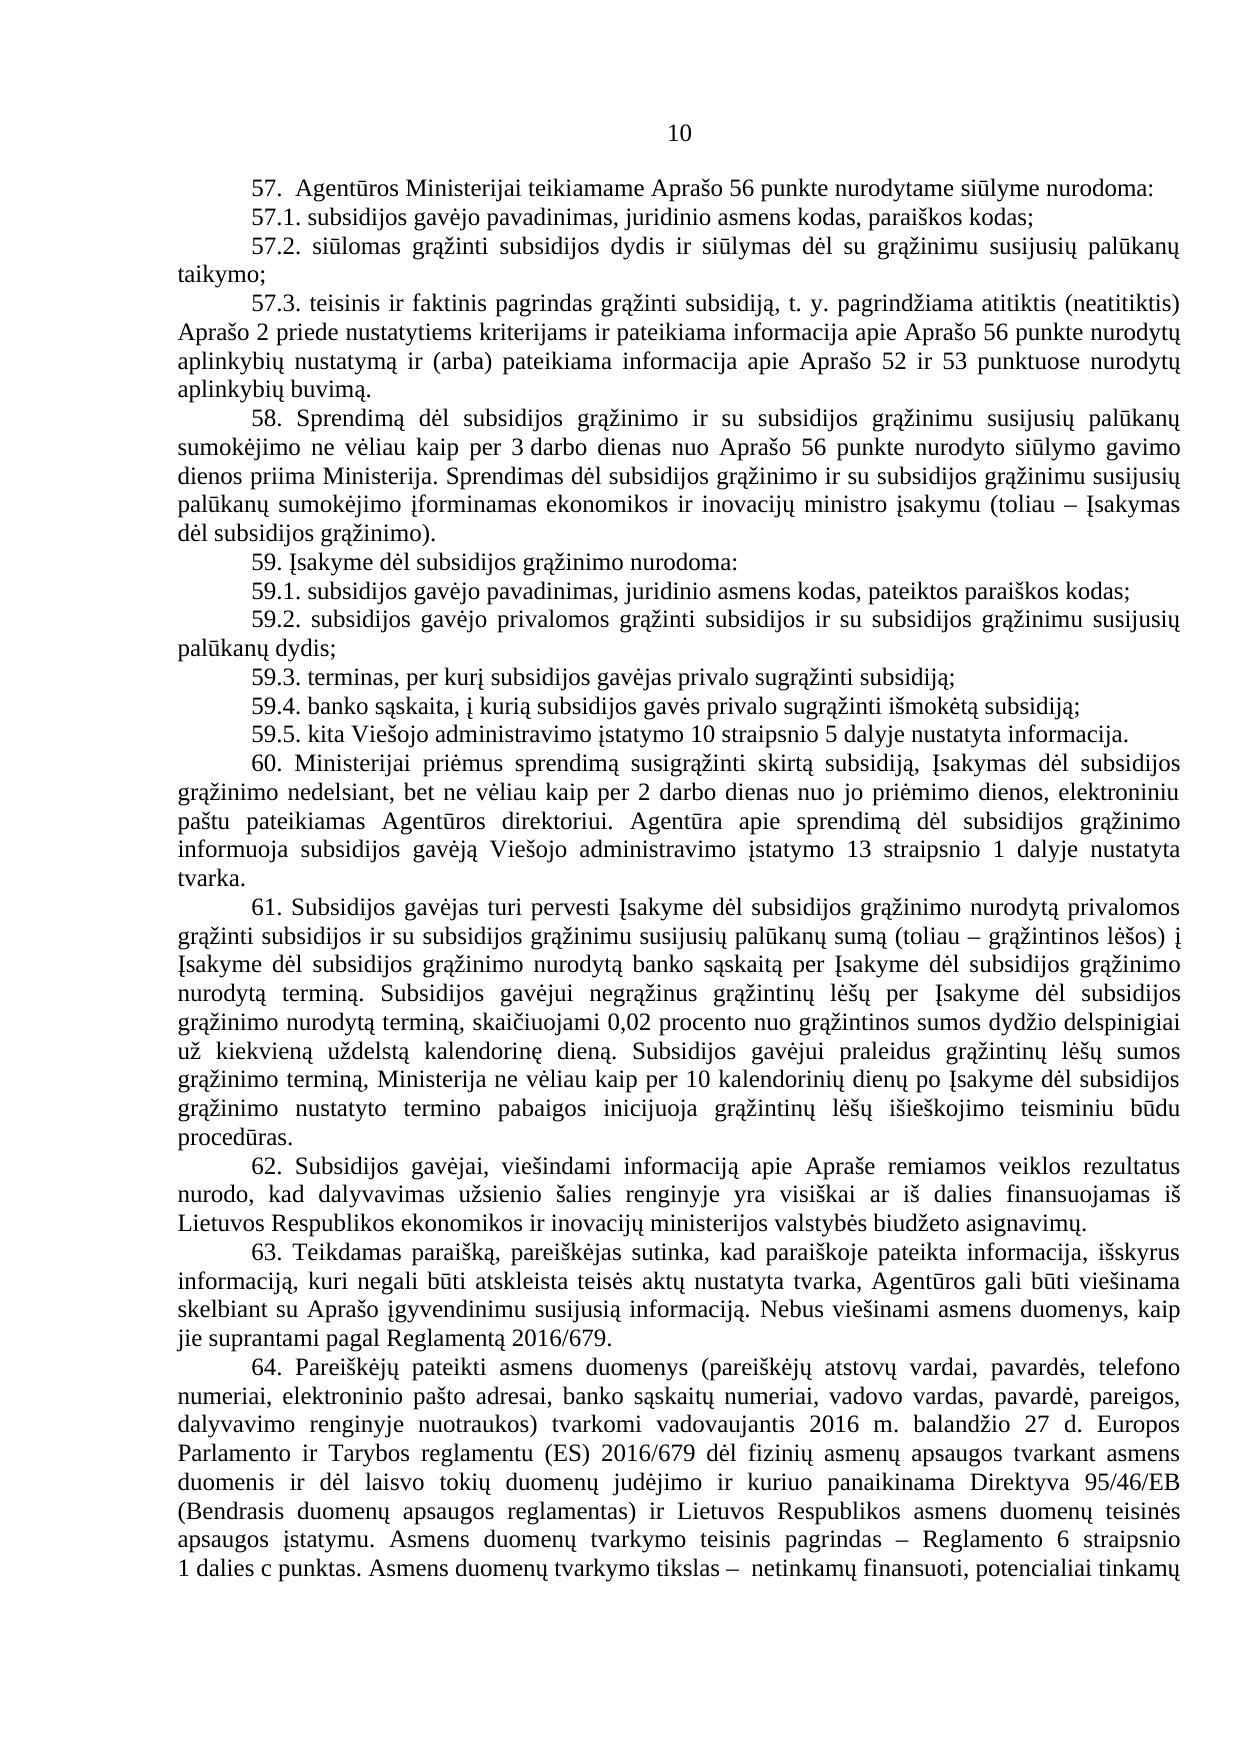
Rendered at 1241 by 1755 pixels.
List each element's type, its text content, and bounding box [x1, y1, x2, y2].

text 59.4. banko sąskaita, į kurią subsidijos gavės privalo sugrąžinti išmokėtą subsidiją; [177, 691, 1181, 719]
text 59.3. terminas, per kurį subsidijos gavėjas privalo sugrąžinti subsidiją; [177, 662, 1181, 691]
text 57.3. teisinis ir faktinis pagrindas grąžinti subsidiją, t. y. pagrindžiama atitiktis (neatitiktis) Aprašo 2 priede nustatytiems kriterijams ir pateikiama informacija apie Aprašo 56 punkte nurodytų aplinkybių nustatymą ir (arba) pateikiama informacija apie Aprašo 52 ir 53 punktuose nurodytų aplinkybių buvimą. [177, 288, 1181, 403]
text 57. Agentūros Ministerijai teikiamame Aprašo 56 punkte nurodytame siūlyme nurodoma: [177, 173, 1181, 202]
text 57.1. subsidijos gavėjo pavadinimas, juridinio asmens kodas, paraiškos kodas; [177, 202, 1181, 231]
text 58. Sprendimą dėl subsidijos grąžinimo ir su subsidijos grąžinimu susijusių palūkanų sumokėjimo ne vėliau kaip per 3 darbo dienas nuo Aprašo 56 punkte nurodyto siūlymo gavimo dienos priima Ministerija. Sprendimas dėl subsidijos grąžinimo ir su subsidijos grąžinimu susijusių palūkanų sumokėjimo įforminamas ekonomikos ir inovacijų ministro įsakymu (toliau – Įsakymas dėl subsidijos grąžinimo). [177, 403, 1181, 547]
text 57.2. siūlomas grąžinti subsidijos dydis ir siūlymas dėl su grąžinimu susijusių palūkanų taikymo; [177, 231, 1181, 288]
text 61. Subsidijos gavėjas turi pervesti Įsakyme dėl subsidijos grąžinimo nurodytą privalomos grąžinti subsidijos ir su subsidijos grąžinimu susijusių palūkanų sumą (toliau – grąžintinos lėšos) į Įsakyme dėl subsidijos grąžinimo nurodytą banko sąskaitą per Įsakyme dėl subsidijos grąžinimo nurodytą terminą. Subsidijos gavėjui negrąžinus grąžintinų lėšų per Įsakyme dėl subsidijos grąžinimo nurodytą terminą, skaičiuojami 0,02 procento nuo grąžintinos sumos dydžio delspinigiai už kiekvieną uždelstą kalendorinę dieną. Subsidijos gavėjui praleidus grąžintinų lėšų sumos grąžinimo terminą, Ministerija ne vėliau kaip per 10 kalendorinių dienų po Įsakyme dėl subsidijos grąžinimo nustatyto termino pabaigos inicijuoja grąžintinų lėšų išieškojimo teisminiu būdu procedūras. [177, 892, 1181, 1151]
text 59.5. kita Viešojo administravimo įstatymo 10 straipsnio 5 dalyje nustatyta informacija. [177, 719, 1181, 748]
text 64. Pareiškėjų pateikti asmens duomenys (pareiškėjų atstovų vardai, pavardės, telefono numeriai, elektroninio pašto adresai, banko sąskaitų numeriai, vadovo vardas, pavardė, pareigos, dalyvavimo renginyje nuotraukos) tvarkomi vadovaujantis 2016 m. balandžio 27 d. Europos Parlamento ir Tarybos reglamentu (ES) 2016/679 dėl fizinių asmenų apsaugos tvarkant asmens duomenis ir dėl laisvo tokių duomenų judėjimo ir kuriuo panaikinama Direktyva 95/46/EB (Bendrasis duomenų apsaugos reglamentas) ir Lietuvos Respublikos asmens duomenų teisinės apsaugos įstatymu. Asmens duomenų tvarkymo teisinis pagrindas – Reglamento 6 straipsnio 1 dalies c punktas. Asmens duomenų tvarkymo tikslas – netinkamų finansuoti, potencialiai tinkamų [177, 1352, 1181, 1582]
text 60. Ministerijai priėmus sprendimą susigrąžinti skirtą subsidiją, Įsakymas dėl subsidijos grąžinimo nedelsiant, bet ne vėliau kaip per 2 darbo dienas nuo jo priėmimo dienos, elektroniniu paštu pateikiamas Agentūros direktoriui. Agentūra apie sprendimą dėl subsidijos grąžinimo informuoja subsidijos gavėją Viešojo administravimo įstatymo 13 straipsnio 1 dalyje nustatyta tvarka. [177, 748, 1181, 892]
text 59.2. subsidijos gavėjo privalomos grąžinti subsidijos ir su subsidijos grąžinimu susijusių palūkanų dydis; [177, 604, 1181, 662]
text 59.1. subsidijos gavėjo pavadinimas, juridinio asmens kodas, pateiktos paraiškos kodas; [177, 576, 1181, 604]
text 59. Įsakyme dėl subsidijos grąžinimo nurodoma: [177, 547, 1181, 576]
text 63. Teikdamas paraišką, pareiškėjas sutinka, kad paraiškoje pateikta informacija, išskyrus informaciją, kuri negali būti atskleista teisės aktų nustatyta tvarka, Agentūros gali būti viešinama skelbiant su Aprašo įgyvendinimu susijusią informaciją. Nebus viešinami asmens duomenys, kaip jie suprantami pagal Reglamentą 2016/679. [177, 1237, 1181, 1352]
text 62. Subsidijos gavėjai, viešindami informaciją apie Apraše remiamos veiklos rezultatus nurodo, kad dalyvavimas užsienio šalies renginyje yra visiškai ar iš dalies finansuojamas iš Lietuvos Respublikos ekonomikos ir inovacijų ministerijos valstybės biudžeto asignavimų. [177, 1151, 1181, 1237]
